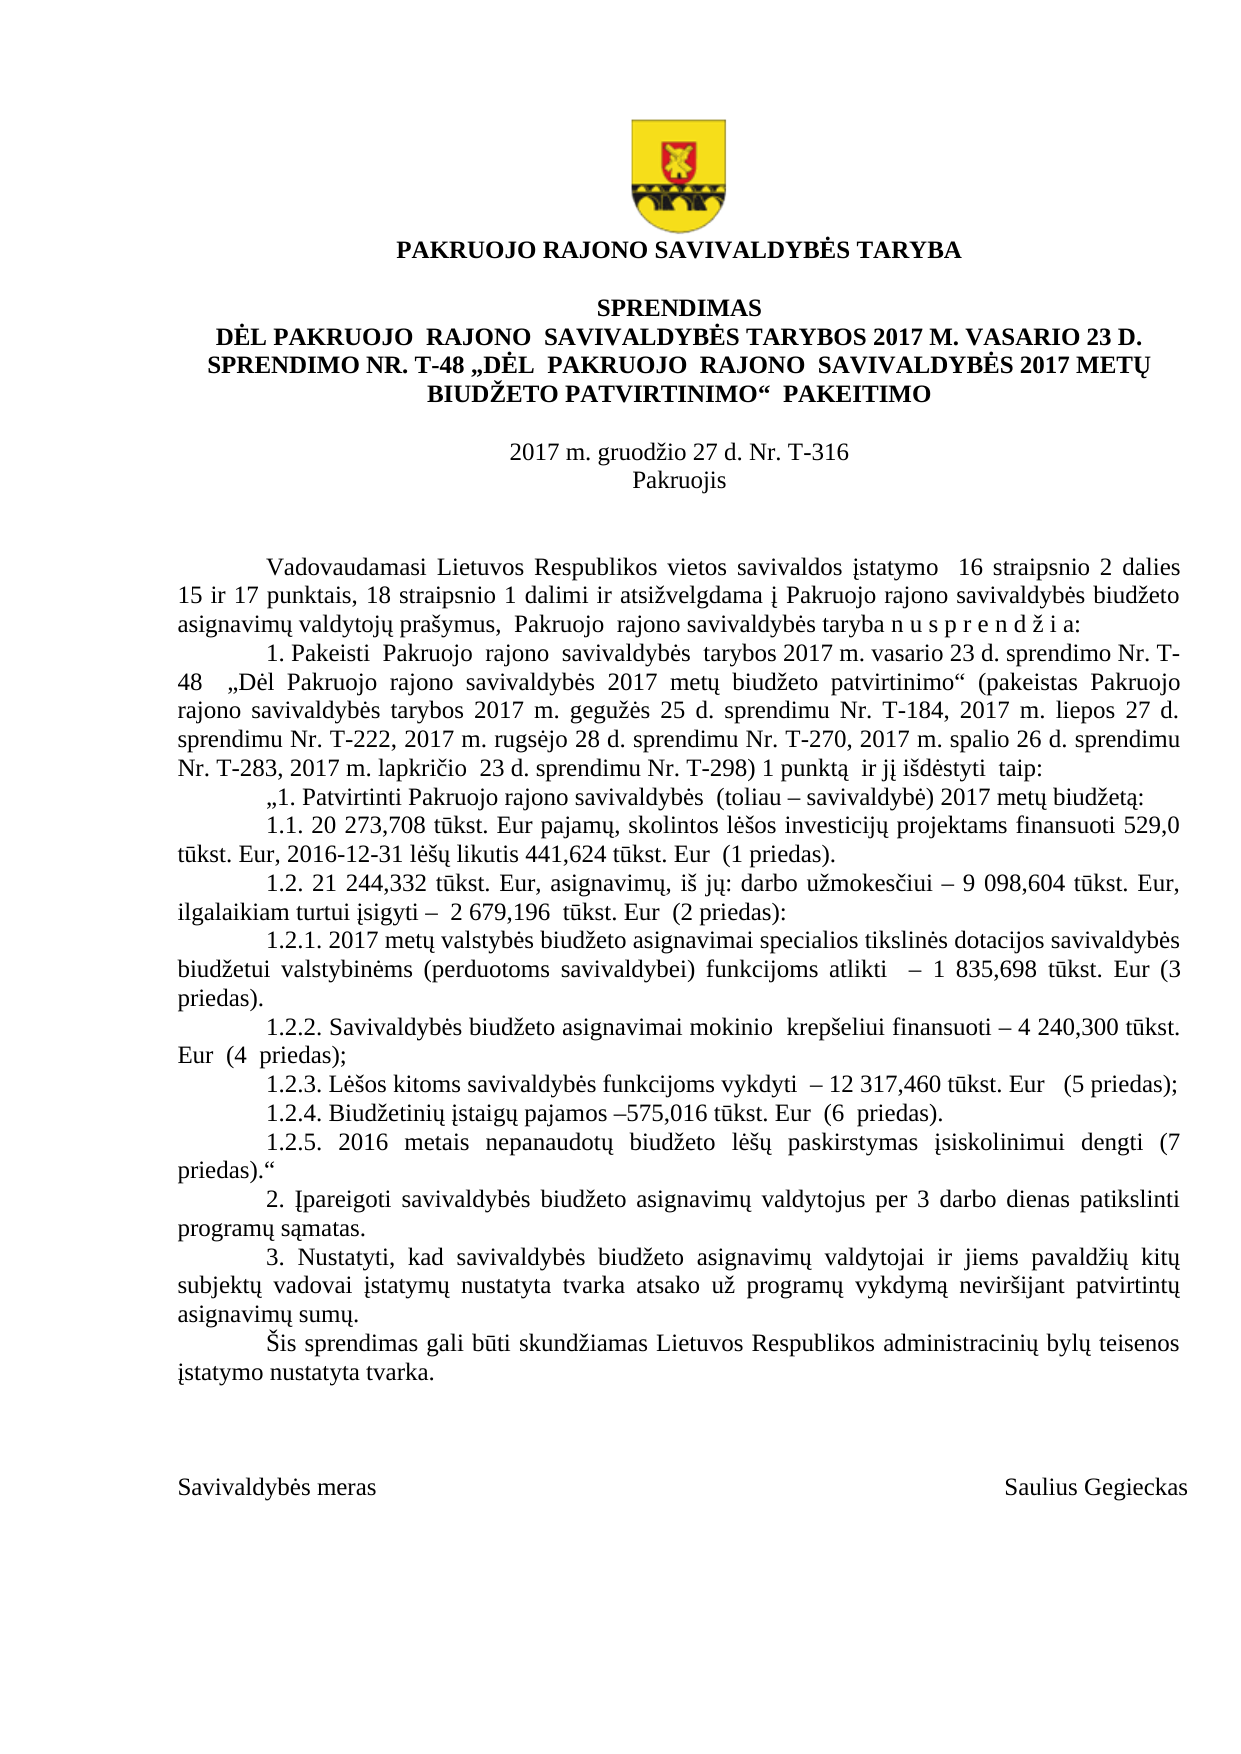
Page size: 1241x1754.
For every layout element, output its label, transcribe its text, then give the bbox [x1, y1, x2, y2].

text 2. Įpareigoti savivaldybės biudžeto asignavimų valdytojus per 3 darbo dienas patikslinti programų sąmatas. [177, 1184, 1181, 1242]
text 1.2.5. 2016 metais nepanaudotų biudžeto lėšų paskirstymas įsiskolinimui dengti (7 priedas).“ [177, 1127, 1181, 1184]
text PAKRUOJO RAJONO SAVIVALDYBĖS TARYBA [177, 235, 1181, 264]
text 1. Pakeisti Pakruojo rajono savivaldybės tarybos 2017 m. vasario 23 d. sprendimo Nr. T-48 „Dėl Pakruojo rajono savivaldybės 2017 metų biudžeto patvirtinimo“ (pakeistas Pakruojo rajono savivaldybės tarybos 2017 m. gegužės 25 d. sprendimu Nr. T-184, 2017 m. liepos 27 d. sprendimu Nr. T-222, 2017 m. rugsėjo 28 d. sprendimu Nr. T-270, 2017 m. spalio 26 d. sprendimu Nr. T-283, 2017 m. lapkričio 23 d. sprendimu Nr. T-298) 1 punktą ir jį išdėstyti taip: [177, 638, 1181, 782]
text „1. Patvirtinti Pakruojo rajono savivaldybės (toliau – savivaldybė) 2017 metų biudžetą: [177, 782, 1181, 810]
text 3. Nustatyti, kad savivaldybės biudžeto asignavimų valdytojai ir jiems pavaldžių kitų subjektų vadovai įstatymų nustatyta tvarka atsako už programų vykdymą neviršijant patvirtintų asignavimų sumų. [177, 1242, 1181, 1328]
text Šis sprendimas gali būti skundžiamas Lietuvos Respublikos administracinių bylų teisenos įstatymo nustatyta tvarka. [177, 1328, 1181, 1385]
text SPRENDIMAS [177, 293, 1181, 322]
text 1.2.3. Lėšos kitoms savivaldybės funkcijoms vykdyti – 12 317,460 tūkst. Eur (5 priedas); [177, 1069, 1181, 1098]
text 1.1. 20 273,708 tūkst. Eur pajamų, skolintos lėšos investicijų projektams finansuoti 529,0 tūkst. Eur, 2016-12-31 lėšų likutis 441,624 tūkst. Eur (1 priedas). [177, 810, 1181, 868]
text Vadovaudamasi Lietuvos Respublikos vietos savivaldos įstatymo 16 straipsnio 2 dalies 15 ir 17 punktais, 18 straipsnio 1 dalimi ir atsižvelgdama į Pakruojo rajono savivaldybės biudžeto asignavimų valdytojų prašymus, Pakruojo rajono savivaldybės taryba n u s p r e n d ž i a: [177, 552, 1181, 638]
text 1.2. 21 244,332 tūkst. Eur, asignavimų, iš jų: darbo užmokesčiui – 9 098,604 tūkst. Eur, ilgalaikiam turtui įsigyti – 2 679,196 tūkst. Eur (2 priedas): [177, 868, 1181, 925]
text DĖL PAKRUOJO RAJONO SAVIVALDYBĖS TARYBOS 2017 M. VASARIO 23 D. SPRENDIMO NR. T-48 „DĖL PAKRUOJO RAJONO SAVIVALDYBĖS 2017 METŲ BIUDŽETO PATVIRTINIMO“ PAKEITIMO [177, 322, 1181, 408]
text 1.2.4. Biudžetinių įstaigų pajamos –575,016 tūkst. Eur (6 priedas). [177, 1098, 1181, 1127]
text 1.2.2. Savivaldybės biudžeto asignavimai mokinio krepšeliui finansuoti – 4 240,300 tūkst. Eur (4 priedas); [177, 1012, 1181, 1069]
text 1.2.1. 2017 metų valstybės biudžeto asignavimai specialios tikslinės dotacijos savivaldybės biudžetui valstybinėms (perduotoms savivaldybei) funkcijoms atlikti – 1 835,698 tūkst. Eur (3 priedas). [177, 925, 1181, 1012]
text Savivaldybės meras Saulius Gegieckas [177, 1472, 1211, 1500]
text 2017 m. gruodžio 27 d. Nr. T-316 [177, 437, 1181, 465]
text Pakruojis [177, 465, 1181, 494]
